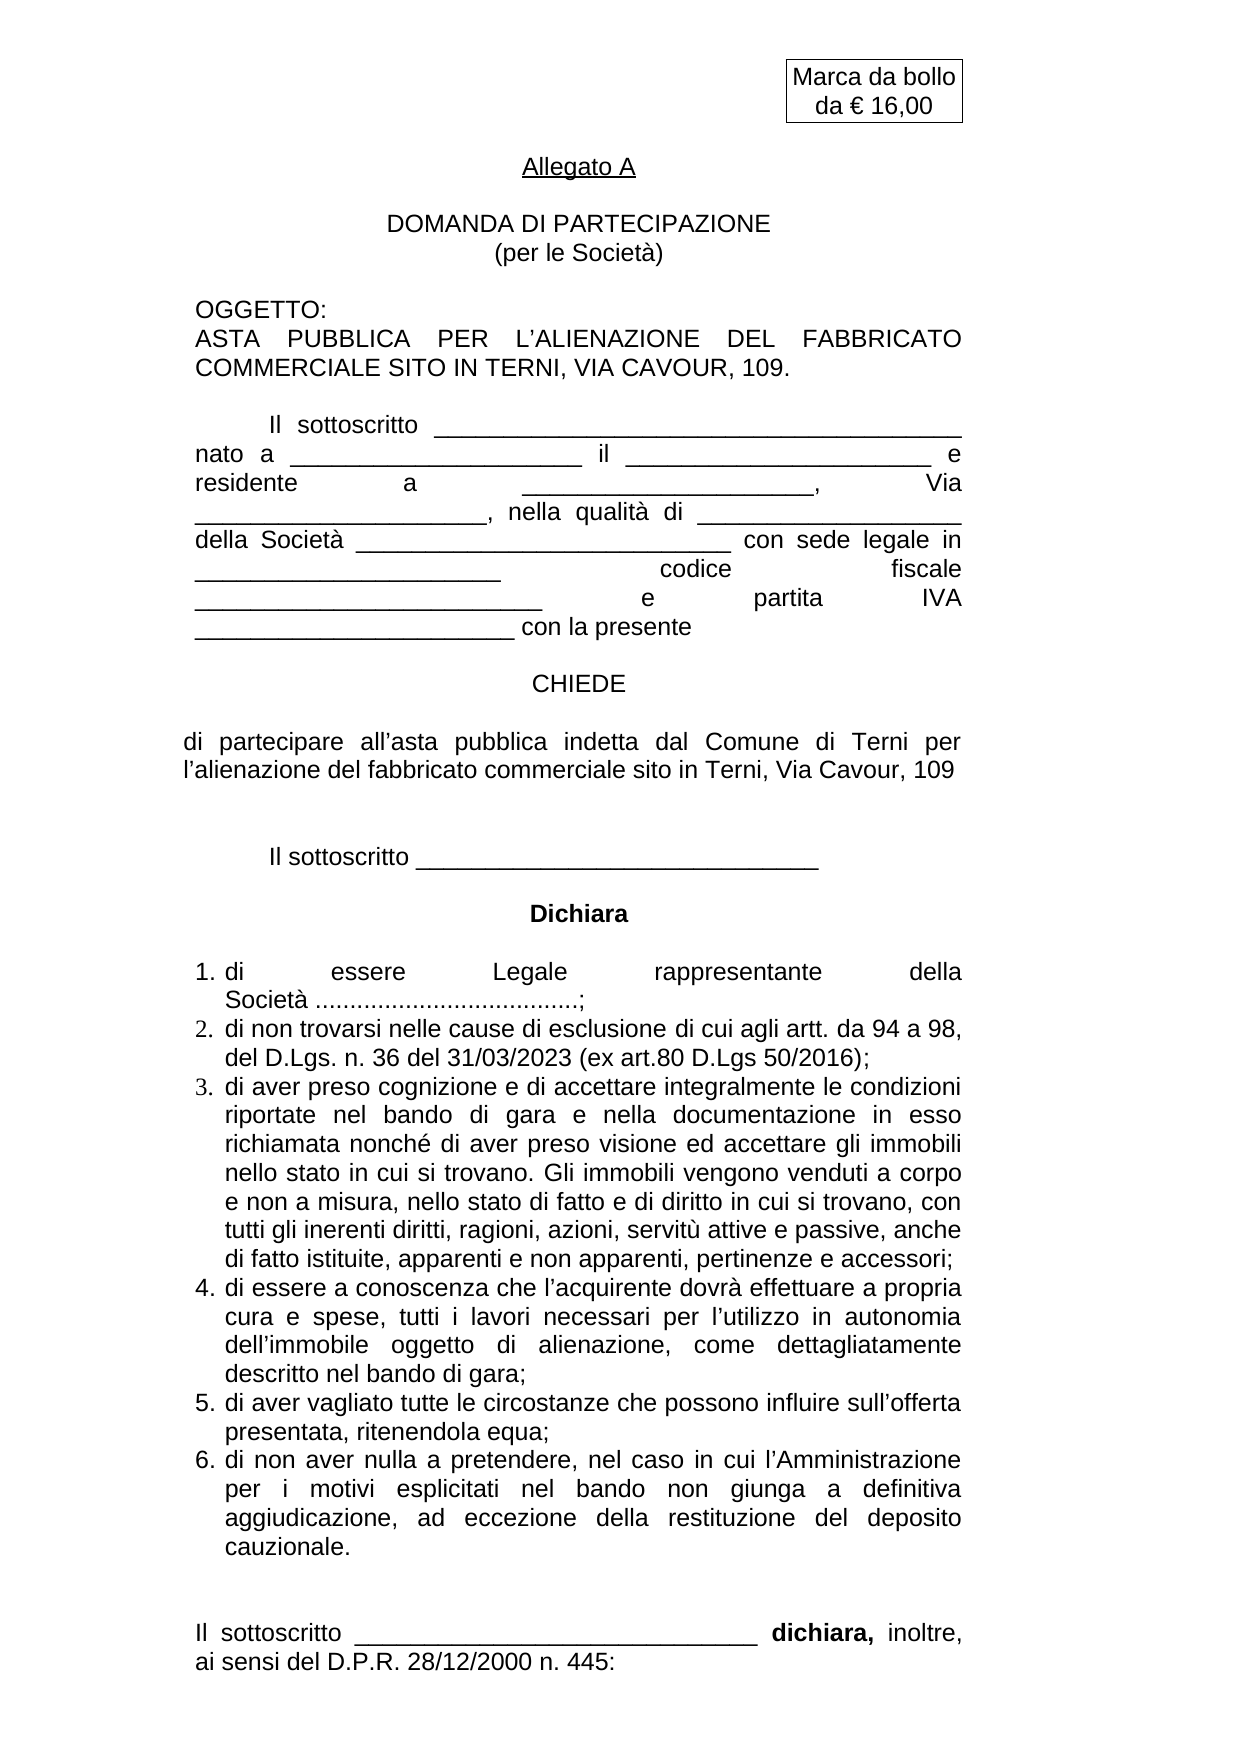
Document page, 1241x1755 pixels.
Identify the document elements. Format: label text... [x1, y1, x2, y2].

text Allegato A [195, 152, 963, 180]
subtitle CHIEDE [195, 669, 963, 698]
list di essere Legale rappresentante della Società ......................................; [195, 957, 963, 1014]
text Marca da bollo da € 16,00 [787, 60, 962, 122]
list di aver preso cognizione e di accettare integralmente le condizioni riportate nel bando di gara e nella documentazione in esso richiamata nonché di aver preso visione ed accettare gli immobili nello stato in cui si trovano. Gli immobili vengono venduti a corpo e non a misura, nello stato di fatto e di diritto in cui si trovano, con tutti gli inerenti diritti, ragioni, azioni, servitù attive e passive, anche di fatto istituite, apparenti e non apparenti, pertinenze e accessori; [195, 1072, 963, 1273]
list di non trovarsi nelle cause di esclusione di cui agli artt. da 94 a 98, del D.Lgs. n. 36 del 31/03/2023 (ex art.80 D.Lgs 50/2016); [195, 1014, 963, 1072]
text DOMANDA DI PARTECIPAZIONE [195, 209, 963, 238]
text di partecipare all’asta pubblica indetta dal Comune di Terni per l’alienazione del fabbricato commerciale sito in Terni, Via Cavour, 109 [183, 727, 963, 784]
list di essere a conoscenza che l’acquirente dovrà effettuare a propria cura e spese, tutti i lavori necessari per l’utilizzo in autonomia dell’immobile oggetto di alienazione, come dettagliatamente descritto nel bando di gara; [195, 1273, 963, 1388]
list di aver vagliato tutte le circostanze che possono influire sull’offerta presentata, ritenendola equa; [195, 1388, 963, 1446]
list di non aver nulla a pretendere, nel caso in cui l’Amministrazione per i motivi esplicitati nel bando non giunga a definitiva aggiudicazione, ad eccezione della restituzione del deposito cauzionale. [195, 1446, 963, 1561]
text Dichiara [195, 899, 963, 928]
text ASTA PUBBLICA PER L’ALIENAZIONE DEL FABBRICATO COMMERCIALE SITO IN TERNI, VIA CAVOUR, 109. [195, 324, 963, 382]
text Il sottoscritto _____________________________ [195, 842, 963, 870]
text Il sottoscritto _____________________________ dichiara, inoltre, ai sensi del D.P.R. 28/12/2000 n. 445: [195, 1618, 963, 1676]
text (per le Società) [195, 238, 963, 267]
text Il sottoscritto ______________________________________ nato a _____________________ il ______________________ e residente a _____________________, Via _____________________, nella qualità di ___________________ della Società ___________________________ con sede legale in ______________________ codice fiscale _________________________ e partita IVA _______________________ con la presente [195, 410, 963, 640]
text OGGETTO: [195, 295, 963, 324]
